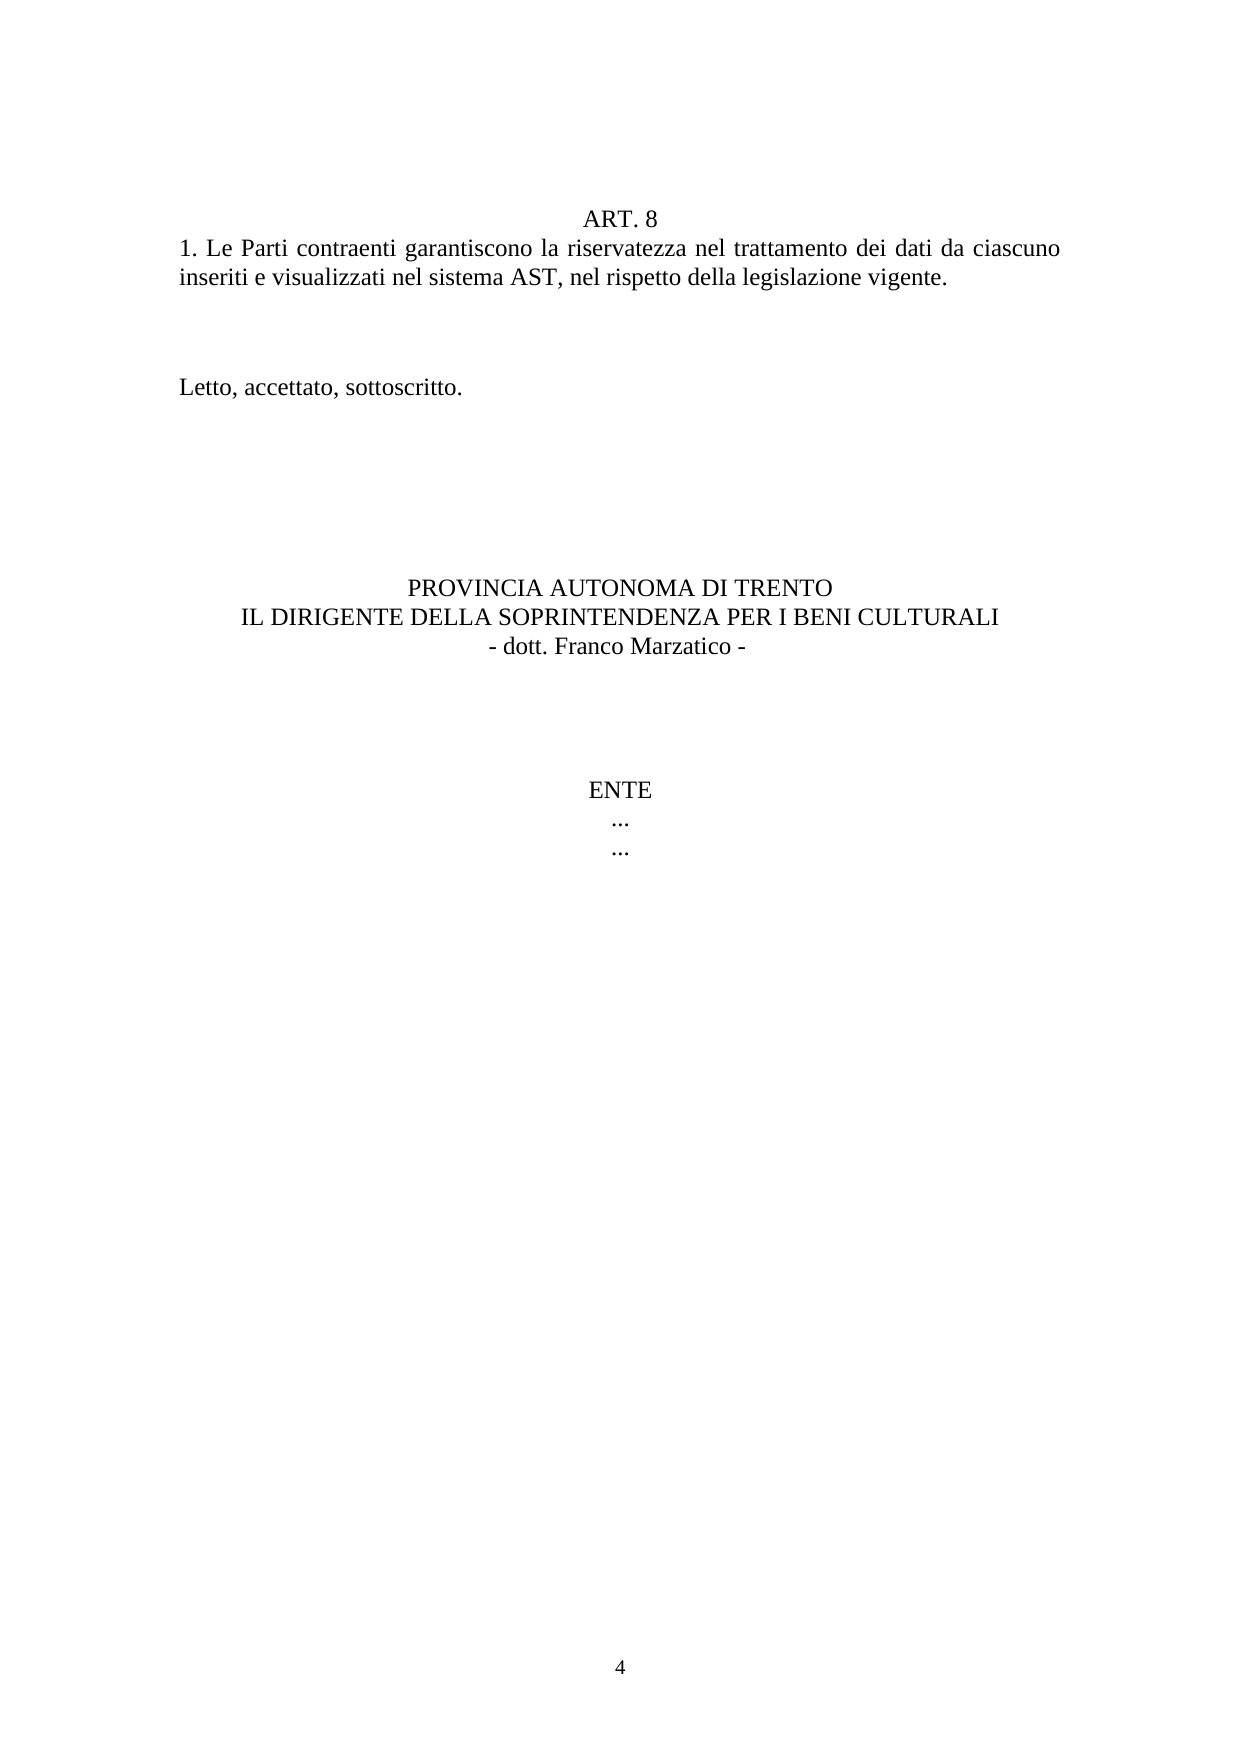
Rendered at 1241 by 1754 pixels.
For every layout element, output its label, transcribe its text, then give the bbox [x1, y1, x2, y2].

text PROVINCIA AUTONOMA DI TRENTO [179, 573, 1061, 602]
text 1. Le Parti contraenti garantiscono la riservatezza nel trattamento dei dati da ciascuno inseriti e visualizzati nel sistema AST, nel rispetto della legislazione vigente. [179, 233, 1061, 291]
text ART. 8 [179, 204, 1061, 233]
text ... [179, 832, 1061, 861]
text - dott. Franco Marzatico - [179, 631, 1061, 660]
text Letto, accettato, sottoscritto. [179, 372, 1061, 401]
text IL DIRIGENTE DELLA SOPRINTENDENZA PER I BENI CULTURALI [179, 602, 1061, 631]
text ENTE [179, 775, 1061, 803]
text ... [179, 803, 1061, 832]
